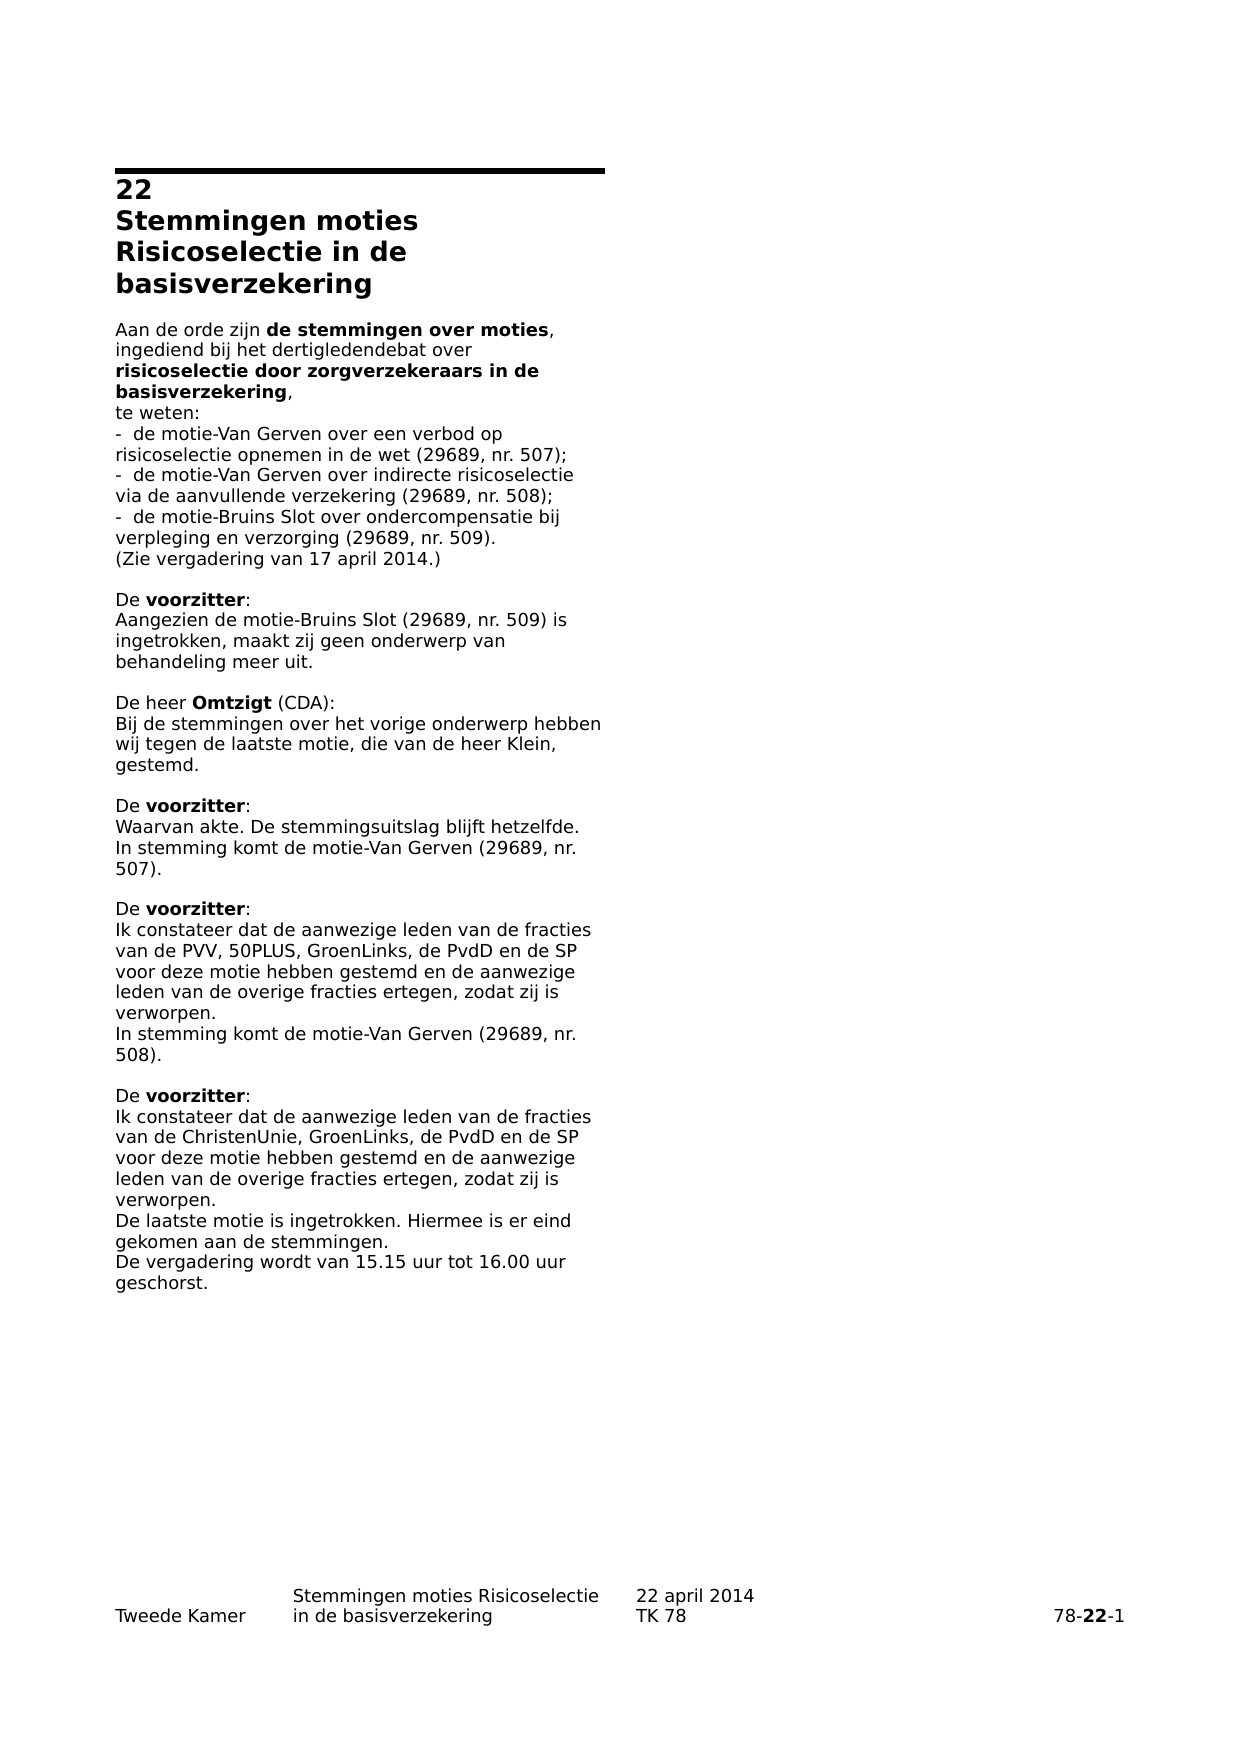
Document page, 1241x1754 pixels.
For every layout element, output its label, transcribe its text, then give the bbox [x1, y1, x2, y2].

text De laatste motie is ingetrokken. Hiermee is er eind gekomen aan de stemmingen. [115, 1211, 605, 1252]
text Aan de orde zijn de stemmingen over moties, ingediend bij het dertigledendebat over risicoselectie door zorgverzekeraars in de basisverzekering, [115, 319, 605, 403]
text In stemming komt de motie-Van Gerven (29689, nr. 507). [115, 837, 605, 879]
text Ik constateer dat de aanwezige leden van de fracties van de PVV, 50PLUS, GroenLinks, de PvdD en de SP voor deze motie hebben gestemd en de aanwezige leden van de overige fracties ertegen, zodat zij is verworpen. [115, 920, 605, 1024]
text De heer Omtzigt (CDA): [115, 693, 605, 713]
title 22 Stemmingen moties Risicoselectie in de basisverzekering [115, 174, 605, 299]
text te weten: [115, 403, 605, 423]
text De voorzitter: [115, 1086, 605, 1106]
text De voorzitter: [115, 796, 605, 817]
list de motie-Bruins Slot over ondercompensatie bij verpleging en verzorging (29689, nr. 509). [115, 507, 605, 548]
text De vergadering wordt van 15.15 uur tot 16.00 uur geschorst. [115, 1252, 605, 1294]
text De voorzitter: [115, 589, 605, 610]
text (Zie vergadering van 17 april 2014.) [115, 548, 605, 569]
text Bij de stemmingen over het vorige onderwerp hebben wij tegen de laatste motie, die van de heer Klein, gestemd. [115, 713, 605, 776]
text Ik constateer dat de aanwezige leden van de fracties van de ChristenUnie, GroenLinks, de PvdD en de SP voor deze motie hebben gestemd en de aanwezige leden van de overige fracties ertegen, zodat zij is verworpen. [115, 1106, 605, 1211]
text Aangezien de motie-Bruins Slot (29689, nr. 509) is ingetrokken, maakt zij geen onderwerp van behandeling meer uit. [115, 610, 605, 673]
text Waarvan akte. De stemmingsuitslag blijft hetzelfde. [115, 817, 605, 837]
list de motie-Van Gerven over indirecte risicoselectie via de aanvullende verzekering (29689, nr. 508); [115, 465, 605, 507]
list de motie-Van Gerven over een verbod op risicoselectie opnemen in de wet (29689, nr. 507); [115, 423, 605, 465]
text De voorzitter: [115, 899, 605, 920]
text In stemming komt de motie-Van Gerven (29689, nr. 508). [115, 1024, 605, 1066]
